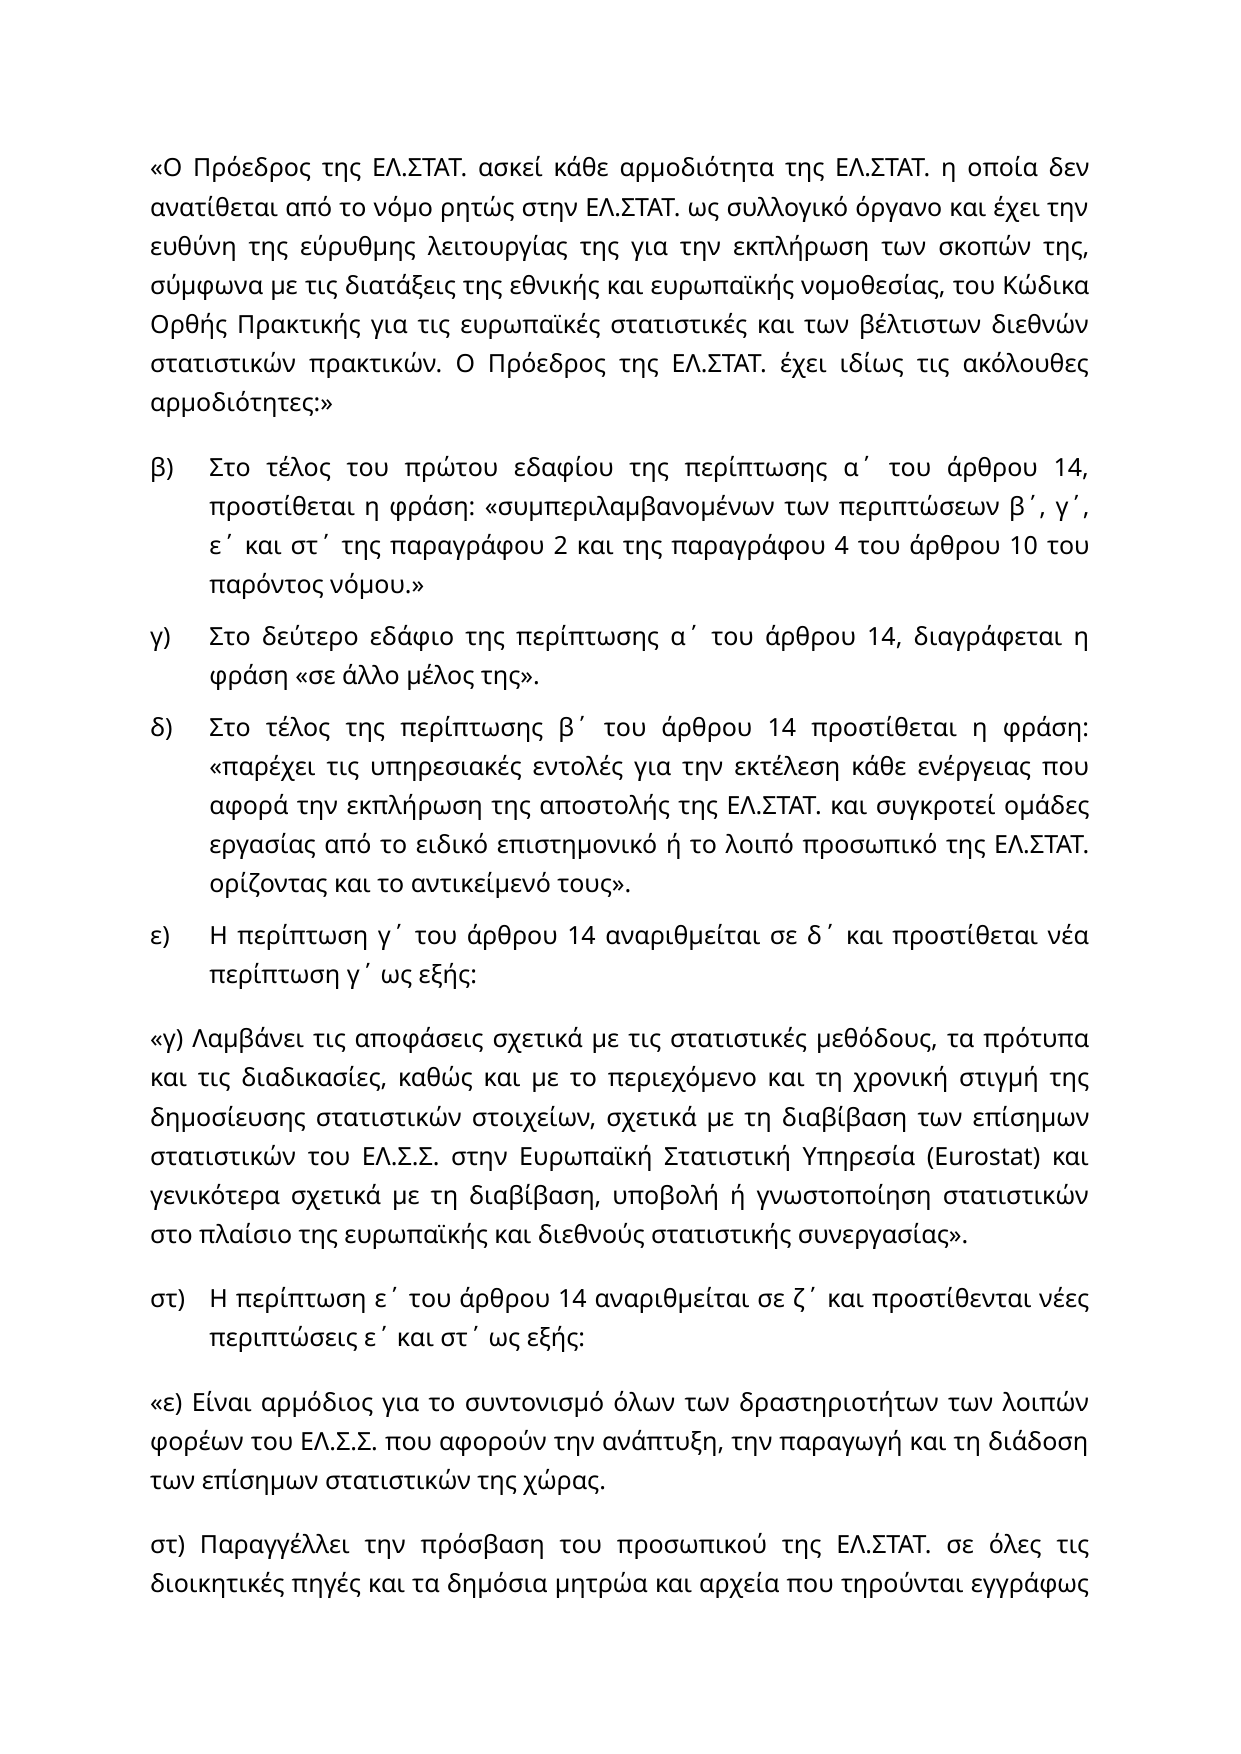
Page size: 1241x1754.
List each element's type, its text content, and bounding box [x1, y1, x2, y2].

list στ) Η περίπτωση ε΄ του άρθρου 14 αναριθμείται σε ζ΄ και προστίθενται νέες περιπτώσεις ε΄ και στ΄ ως εξής: [150, 1281, 1090, 1354]
list β) Στο τέλος του πρώτου εδαφίου της περίπτωσης α΄ του άρθρου 14, προστίθεται η φράση: «συμπεριλαμβανομένων των περιπτώσεων β΄, γ΄, ε΄ και στ΄ της παραγράφου 2 και της παραγράφου 4 του άρθρου 10 του παρόντος νόμου.» [150, 449, 1090, 601]
text «Ο Πρόεδρος της ΕΛ.ΣΤΑΤ. ασκεί κάθε αρμοδιότητα της ΕΛ.ΣΤΑΤ. η οποία δεν ανατίθεται από το νόμο ρητώς στην ΕΛ.ΣΤΑΤ. ως συλλογικό όργανο και έχει την ευθύνη της εύρυθμης λειτουργίας της για την εκπλήρωση των σκοπών της, σύμφωνα με τις διατάξεις της εθνικής και ευρωπαϊκής νομοθεσίας, του Κώδικα Ορθής Πρακτικής για τις ευρωπαϊκές στατιστικές και των βέλτιστων διεθνών στατιστικών πρακτικών. Ο Πρόεδρος της ΕΛ.ΣΤΑΤ. έχει ιδίως τις ακόλουθες αρμοδιότητες:» [150, 150, 1090, 419]
text στ) Παραγγέλλει την πρόσβαση του προσωπικού της ΕΛ.ΣΤΑΤ. σε όλες τις διοικητικές πηγές και τα δημόσια μητρώα και αρχεία που τηρούνται εγγράφως [150, 1527, 1090, 1600]
text «ε) Είναι αρμόδιος για το συντονισμό όλων των δραστηριοτήτων των λοιπών φορέων του ΕΛ.Σ.Σ. που αφορούν την ανάπτυξη, την παραγωγή και τη διάδοση των επίσημων στατιστικών της χώρας. [150, 1384, 1090, 1497]
list ε) Η περίπτωση γ΄ του άρθρου 14 αναριθμείται σε δ΄ και προστίθεται νέα περίπτωση γ΄ ως εξής: [150, 917, 1090, 991]
text «γ) Λαμβάνει τις αποφάσεις σχετικά με τις στατιστικές μεθόδους, τα πρότυπα και τις διαδικασίες, καθώς και με το περιεχόμενο και τη χρονική στιγμή της δημοσίευσης στατιστικών στοιχείων, σχετικά με τη διαβίβαση των επίσημων στατιστικών του ΕΛ.Σ.Σ. στην Ευρωπαϊκή Στατιστική Υπηρεσία (Eurostat) και γενικότερα σχετικά με τη διαβίβαση, υποβολή ή γνωστοποίηση στατιστικών στο πλαίσιο της ευρωπαϊκής και διεθνούς στατιστικής συνεργασίας». [150, 1021, 1090, 1251]
list δ) Στο τέλος της περίπτωσης β΄ του άρθρου 14 προστίθεται η φράση: «παρέχει τις υπηρεσιακές εντολές για την εκτέλεση κάθε ενέργειας που αφορά την εκπλήρωση της αποστολής της ΕΛ.ΣΤΑΤ. και συγκροτεί ομάδες εργασίας από το ειδικό επιστημονικό ή το λοιπό προσωπικό της ΕΛ.ΣΤΑΤ. ορίζοντας και το αντικείμενό τους». [150, 709, 1090, 900]
list γ) Στο δεύτερο εδάφιο της περίπτωσης α΄ του άρθρου 14, διαγράφεται η φράση «σε άλλο μέλος της». [150, 618, 1090, 692]
